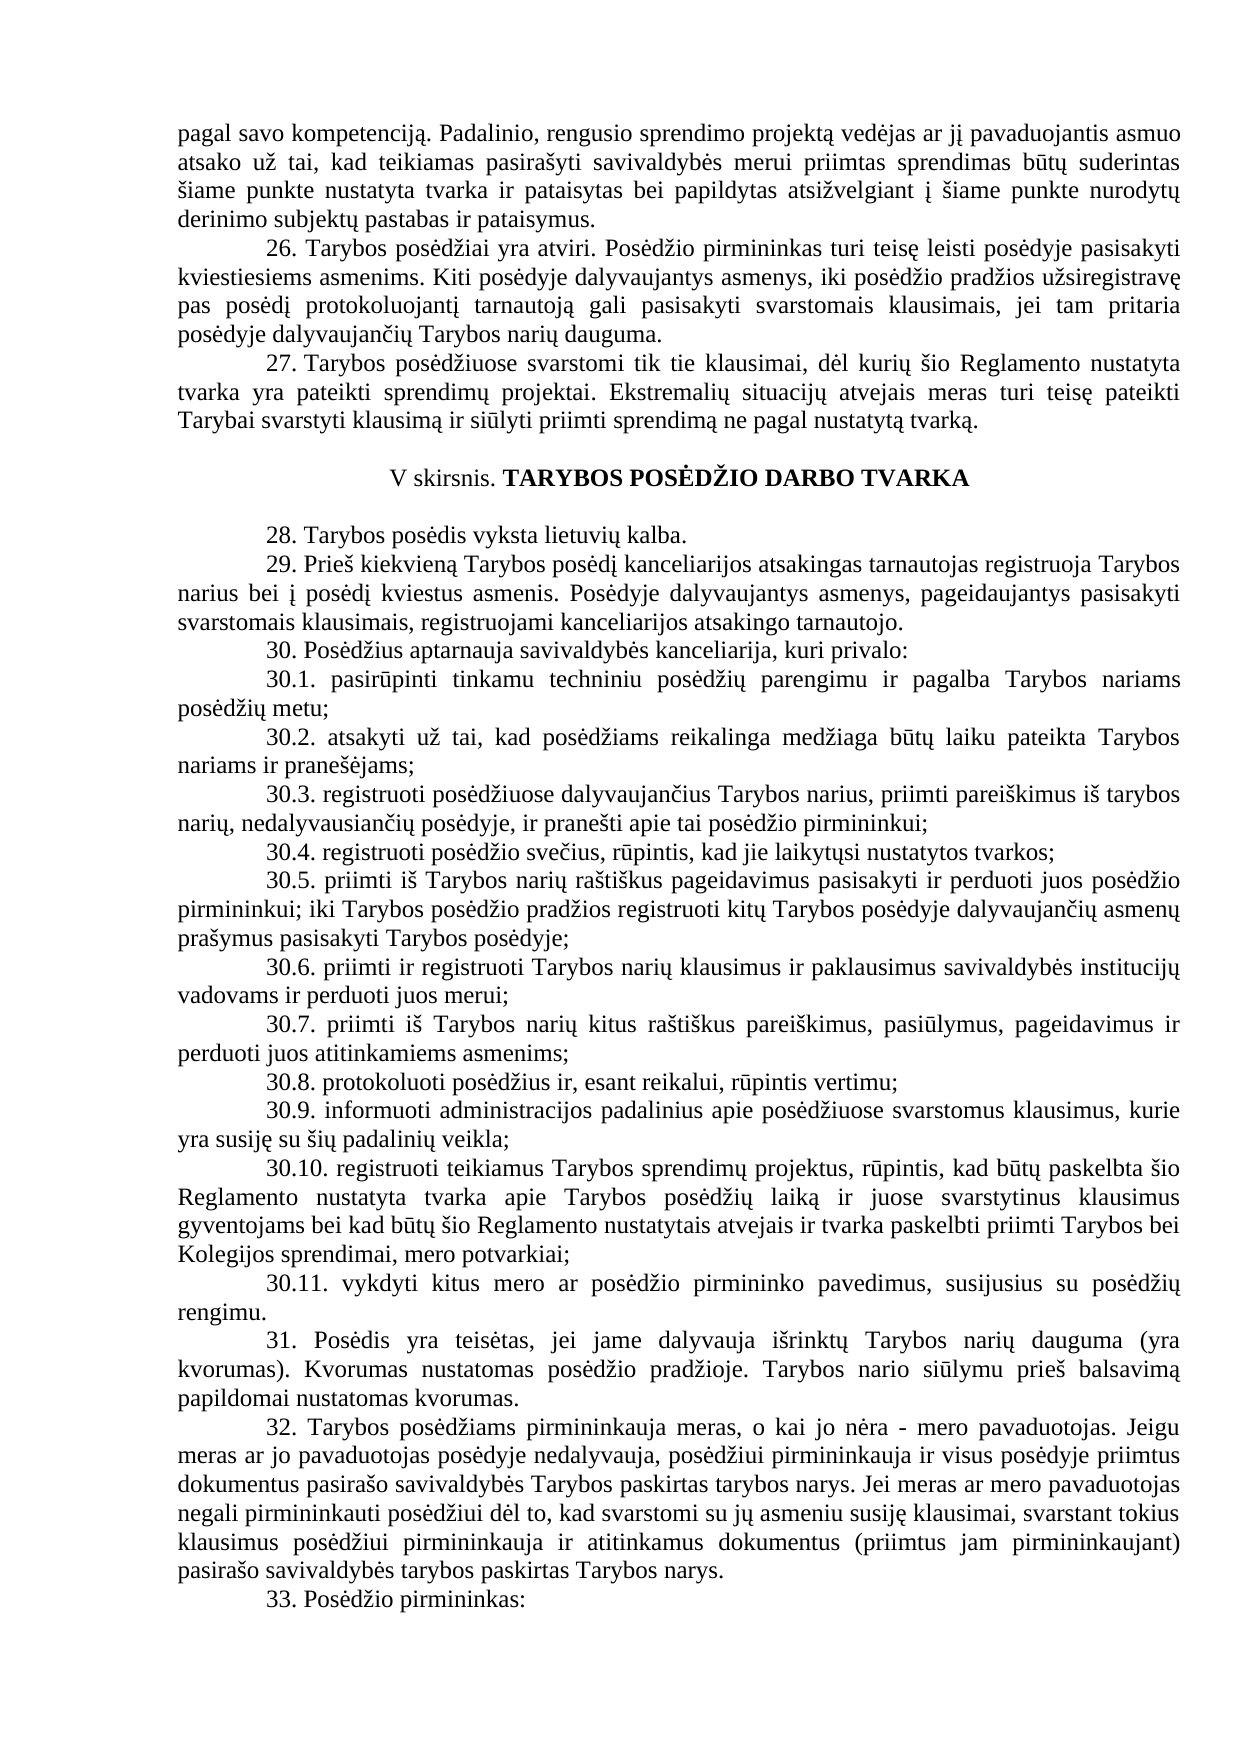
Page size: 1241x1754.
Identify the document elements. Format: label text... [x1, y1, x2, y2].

text 30.10. registruoti teikiamus Tarybos sprendimų projektus, rūpintis, kad būtų paskelbta šio Reglamento nustatyta tvarka apie Tarybos posėdžių laiką ir juose svarstytinus klausimus gyventojams bei kad būtų šio Reglamento nustatytais atvejais ir tvarka paskelbti priimti Tarybos bei Kolegijos sprendimai, mero potvarkiai; [177, 1153, 1181, 1268]
text 30.5. priimti iš Tarybos narių raštiškus pageidavimus pasisakyti ir perduoti juos posėdžio pirmininkui; iki Tarybos posėdžio pradžios registruoti kitų Tarybos posėdyje dalyvaujančių asmenų prašymus pasisakyti Tarybos posėdyje; [177, 866, 1181, 952]
text pagal savo kompetenciją. Padalinio, rengusio sprendimo projektą vedėjas ar jį pavaduojantis asmuo atsako už tai, kad teikiamas pasirašyti savivaldybės merui priimtas sprendimas būtų suderintas šiame punkte nustatyta tvarka ir pataisytas bei papildytas atsižvelgiant į šiame punkte nurodytų derinimo subjektų pastabas ir pataisymus. [177, 118, 1181, 233]
text 30.4. registruoti posėdžio svečius, rūpintis, kad jie laikytųsi nustatytos tvarkos; [177, 837, 1181, 866]
text 30. Posėdžius aptarnauja savivaldybės kanceliarija, kuri privalo: [177, 636, 1181, 664]
text 30.6. priimti ir registruoti Tarybos narių klausimus ir paklausimus savivaldybės institucijų vadovams ir perduoti juos merui; [177, 952, 1181, 1009]
text 26. Tarybos posėdžiai yra atviri. Posėdžio pirmininkas turi teisę leisti posėdyje pasisakyti kviestiesiems asmenims. Kiti posėdyje dalyvaujantys asmenys, iki posėdžio pradžios užsiregistravę pas posėdį protokoluojantį tarnautoją gali pasisakyti svarstomais klausimais, jei tam pritaria posėdyje dalyvaujančių Tarybos narių dauguma. [177, 233, 1181, 348]
text 28. Tarybos posėdis vyksta lietuvių kalba. [177, 521, 1181, 549]
text 30.7. priimti iš Tarybos narių kitus raštiškus pareiškimus, pasiūlymus, pageidavimus ir perduoti juos atitinkamiems asmenims; [177, 1009, 1181, 1067]
text 31. Posėdis yra teisėtas, jei jame dalyvauja išrinktų Tarybos narių dauguma (yra kvorumas). Kvorumas nustatomas posėdžio pradžioje. Tarybos nario siūlymu prieš balsavimą papildomai nustatomas kvorumas. [177, 1326, 1181, 1412]
text 30.8. protokoluoti posėdžius ir, esant reikalui, rūpintis vertimu; [177, 1067, 1181, 1096]
text 30.11. vykdyti kitus mero ar posėdžio pirmininko pavedimus, susijusius su posėdžių rengimu. [177, 1268, 1181, 1326]
text 29. Prieš kiekvieną Tarybos posėdį kanceliarijos atsakingas tarnautojas registruoja Tarybos narius bei į posėdį kviestus asmenis. Posėdyje dalyvaujantys asmenys, pageidaujantys pasisakyti svarstomais klausimais, registruojami kanceliarijos atsakingo tarnautojo. [177, 549, 1181, 636]
text 30.3. registruoti posėdžiuose dalyvaujančius Tarybos narius, priimti pareiškimus iš tarybos narių, nedalyvausiančių posėdyje, ir pranešti apie tai posėdžio pirmininkui; [177, 779, 1181, 837]
text 33. Posėdžio pirmininkas: [177, 1584, 1181, 1613]
text 30.2. atsakyti už tai, kad posėdžiams reikalinga medžiaga būtų laiku pateikta Tarybos nariams ir pranešėjams; [177, 722, 1181, 779]
text 32. Tarybos posėdžiams pirmininkauja meras, o kai jo nėra - mero pavaduotojas. Jeigu meras ar jo pavaduotojas posėdyje nedalyvauja, posėdžiui pirmininkauja ir visus posėdyje priimtus dokumentus pasirašo savivaldybės Tarybos paskirtas tarybos narys. Jei meras ar mero pavaduotojas negali pirmininkauti posėdžiui dėl to, kad svarstomi su jų asmeniu susiję klausimai, svarstant tokius klausimus posėdžiui pirmininkauja ir atitinkamus dokumentus (priimtus jam pirmininkaujant) pasirašo savivaldybės tarybos paskirtas Tarybos narys. [177, 1412, 1181, 1584]
text V skirsnis. TARYBOS POSĖDŽIO DARBO TVARKA [177, 463, 1181, 492]
text 27. Tarybos posėdžiuose svarstomi tik tie klausimai, dėl kurių šio Reglamento nustatyta tvarka yra pateikti sprendimų projektai. Ekstremalių situacijų atvejais meras turi teisę pateikti Tarybai svarstyti klausimą ir siūlyti priimti sprendimą ne pagal nustatytą tvarką. [177, 348, 1181, 434]
text 30.9. informuoti administracijos padalinius apie posėdžiuose svarstomus klausimus, kurie yra susiję su šių padalinių veikla; [177, 1096, 1181, 1153]
text 30.1. pasirūpinti tinkamu techniniu posėdžių parengimu ir pagalba Tarybos nariams posėdžių metu; [177, 664, 1181, 722]
